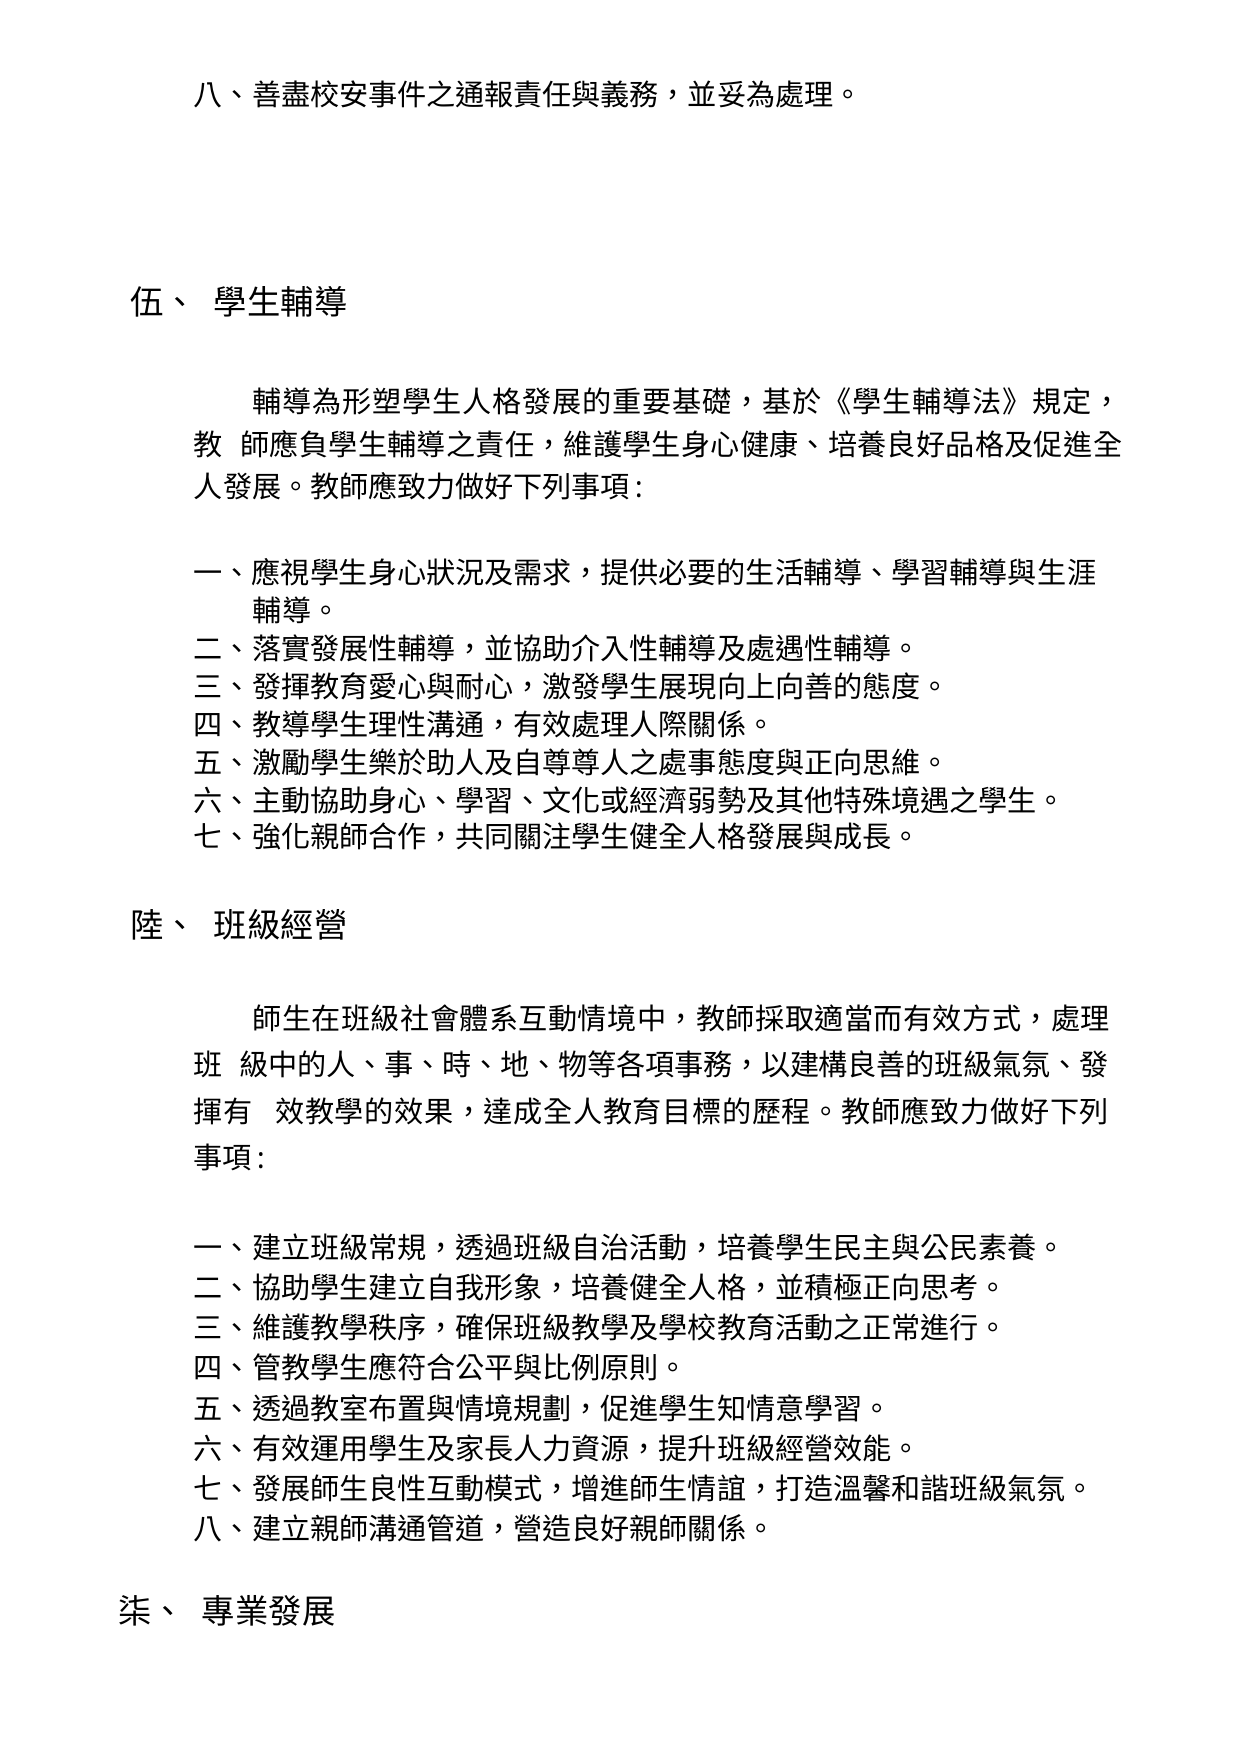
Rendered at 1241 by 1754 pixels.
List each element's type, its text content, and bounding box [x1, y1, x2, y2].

text 六、有效運用學生及家長人力資源，提升班級經營效能。 [194, 1427, 1122, 1467]
text 三、發揮教育愛心與耐心，激發學生展現向上向善的態度。 [194, 667, 1122, 705]
text 師生在班級社會體系互動情境中，教師採取適當而有效方式，處理班 級中的人、事、時、地、物等各項事務，以建構良善的班級氣氛、發揮有 效教學的效果，達成全人教育目標的歷程。教師應致力做好下列事項: [194, 996, 1110, 1177]
text 六、主動協助身心、學習、文化或經濟弱勢及其他特殊境遇之學生。 [194, 781, 1122, 819]
text 二、協助學生建立自我形象，培養健全人格，並積極正向思考。 [194, 1267, 1122, 1307]
text 陸、 班級經營 [130, 898, 1122, 947]
text 柒、 專業發展 [118, 1586, 1122, 1632]
text 七、強化親師合作，共同關注學生健全人格發展與成長。 [130, 819, 1122, 855]
text 一、建立班級常規，透過班級自治活動，培養學生民主與公民素養。 [194, 1227, 1122, 1267]
text 五、激勵學生樂於助人及自尊尊人之處事態度與正向思維。 [194, 743, 1122, 781]
text 伍、 學生輔導 [130, 275, 1122, 324]
text 二、落實發展性輔導，並協助介入性輔導及處遇性輔導。 [194, 629, 1122, 667]
text 四、教導學生理性溝通，有效處理人際關係。 [194, 705, 1122, 743]
text 七、發展師生良性互動模式，增進師生情誼，打造溫馨和諧班級氣氛。 [194, 1467, 1122, 1507]
text 八、善盡校安事件之通報責任與義務，並妥為處理。 [194, 75, 1122, 113]
text 輔導為形塑學生人格發展的重要基礎，基於《學生輔導法》規定，教 師應負學生輔導之責任，維護學生身心健康、培養良好品格及促進全人發展。教師應致力做好下列事項: [194, 379, 1122, 506]
text 八、建立親師溝通管道，營造良好親師關係。 [194, 1507, 1122, 1547]
text 一、應視學生身心狀況及需求，提供必要的生活輔導、學習輔導與生涯 輔導。 [193, 553, 1096, 629]
text 三、維護教學秩序，確保班級教學及學校教育活動之正常進行。 [194, 1307, 1122, 1347]
text 五、透過教室布置與情境規劃，促進學生知情意學習。 [194, 1387, 1122, 1427]
text 四、管教學生應符合公平與比例原則。 [194, 1347, 1122, 1387]
